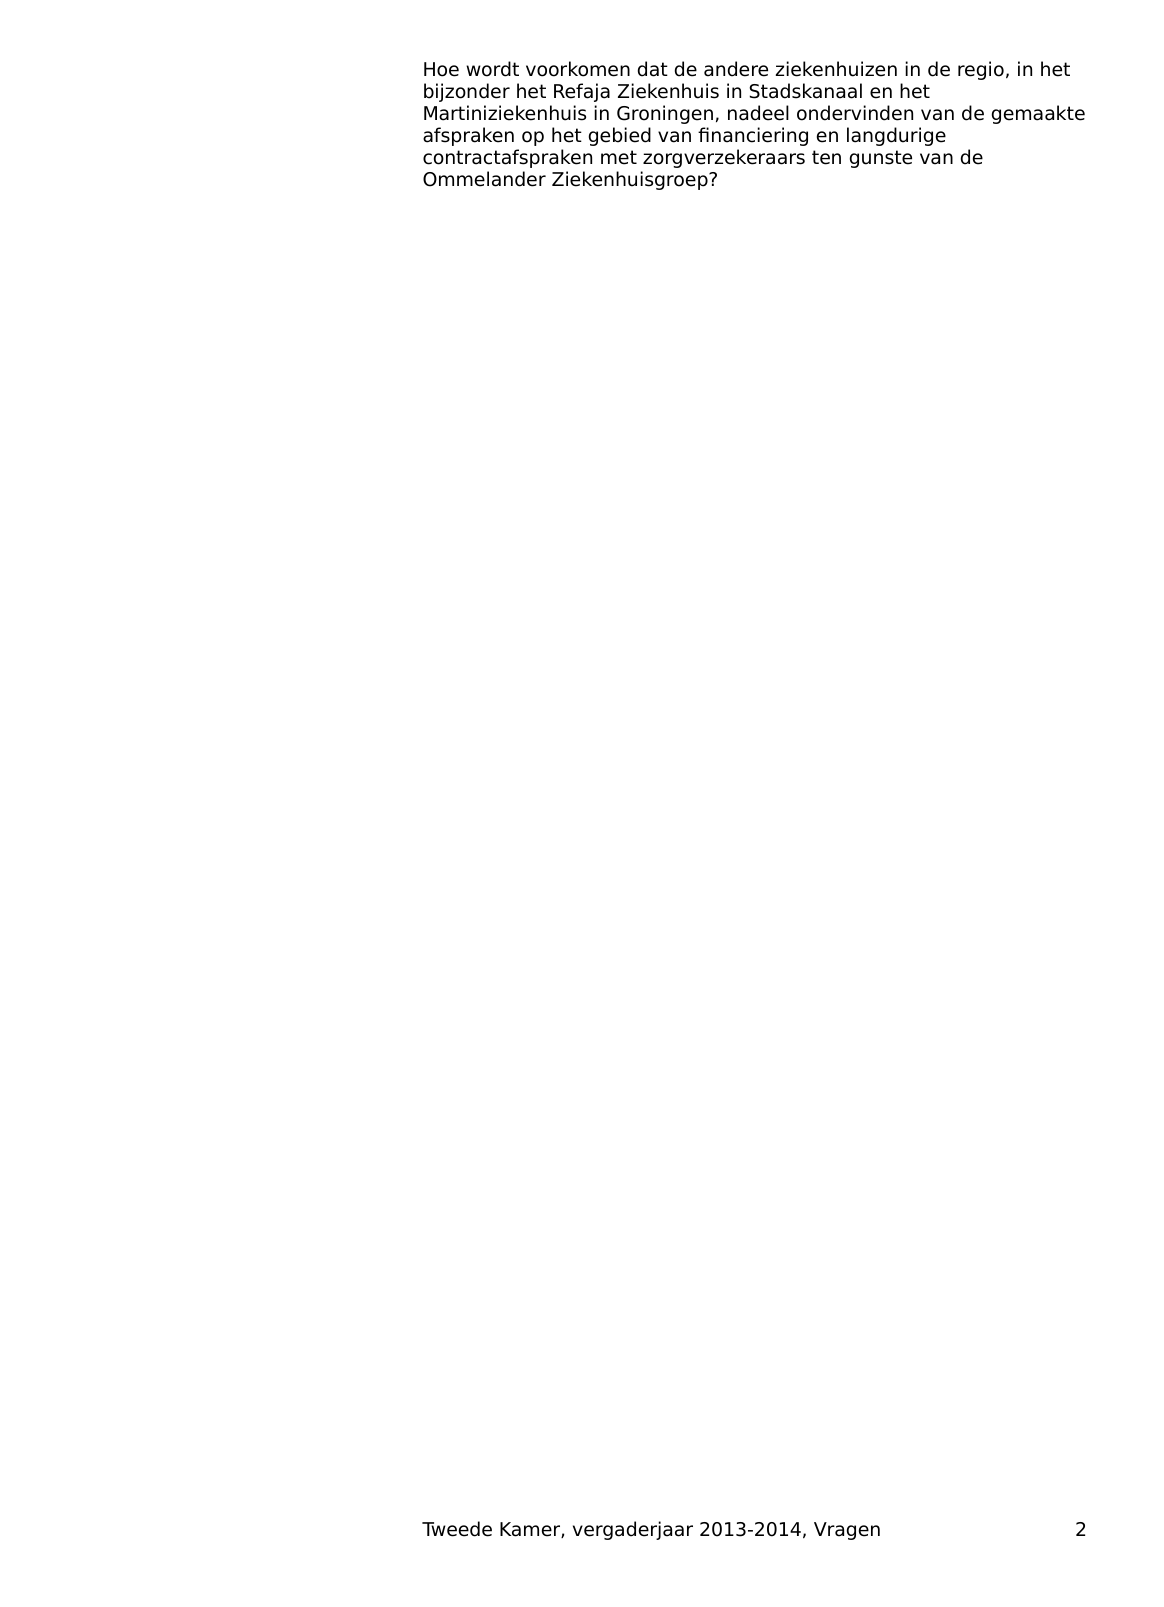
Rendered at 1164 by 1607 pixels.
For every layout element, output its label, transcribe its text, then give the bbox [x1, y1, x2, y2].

text Hoe wordt voorkomen dat de andere ziekenhuizen in de regio, in het bijzonder het Refaja Ziekenhuis in Stadskanaal en het Martiniziekenhuis in Groningen, nadeel ondervinden van de gemaakte afspraken op het gebied van financiering en langdurige contractafspraken met zorgverzekeraars ten gunste van de Ommelander Ziekenhuisgroep? [422, 59, 1087, 191]
